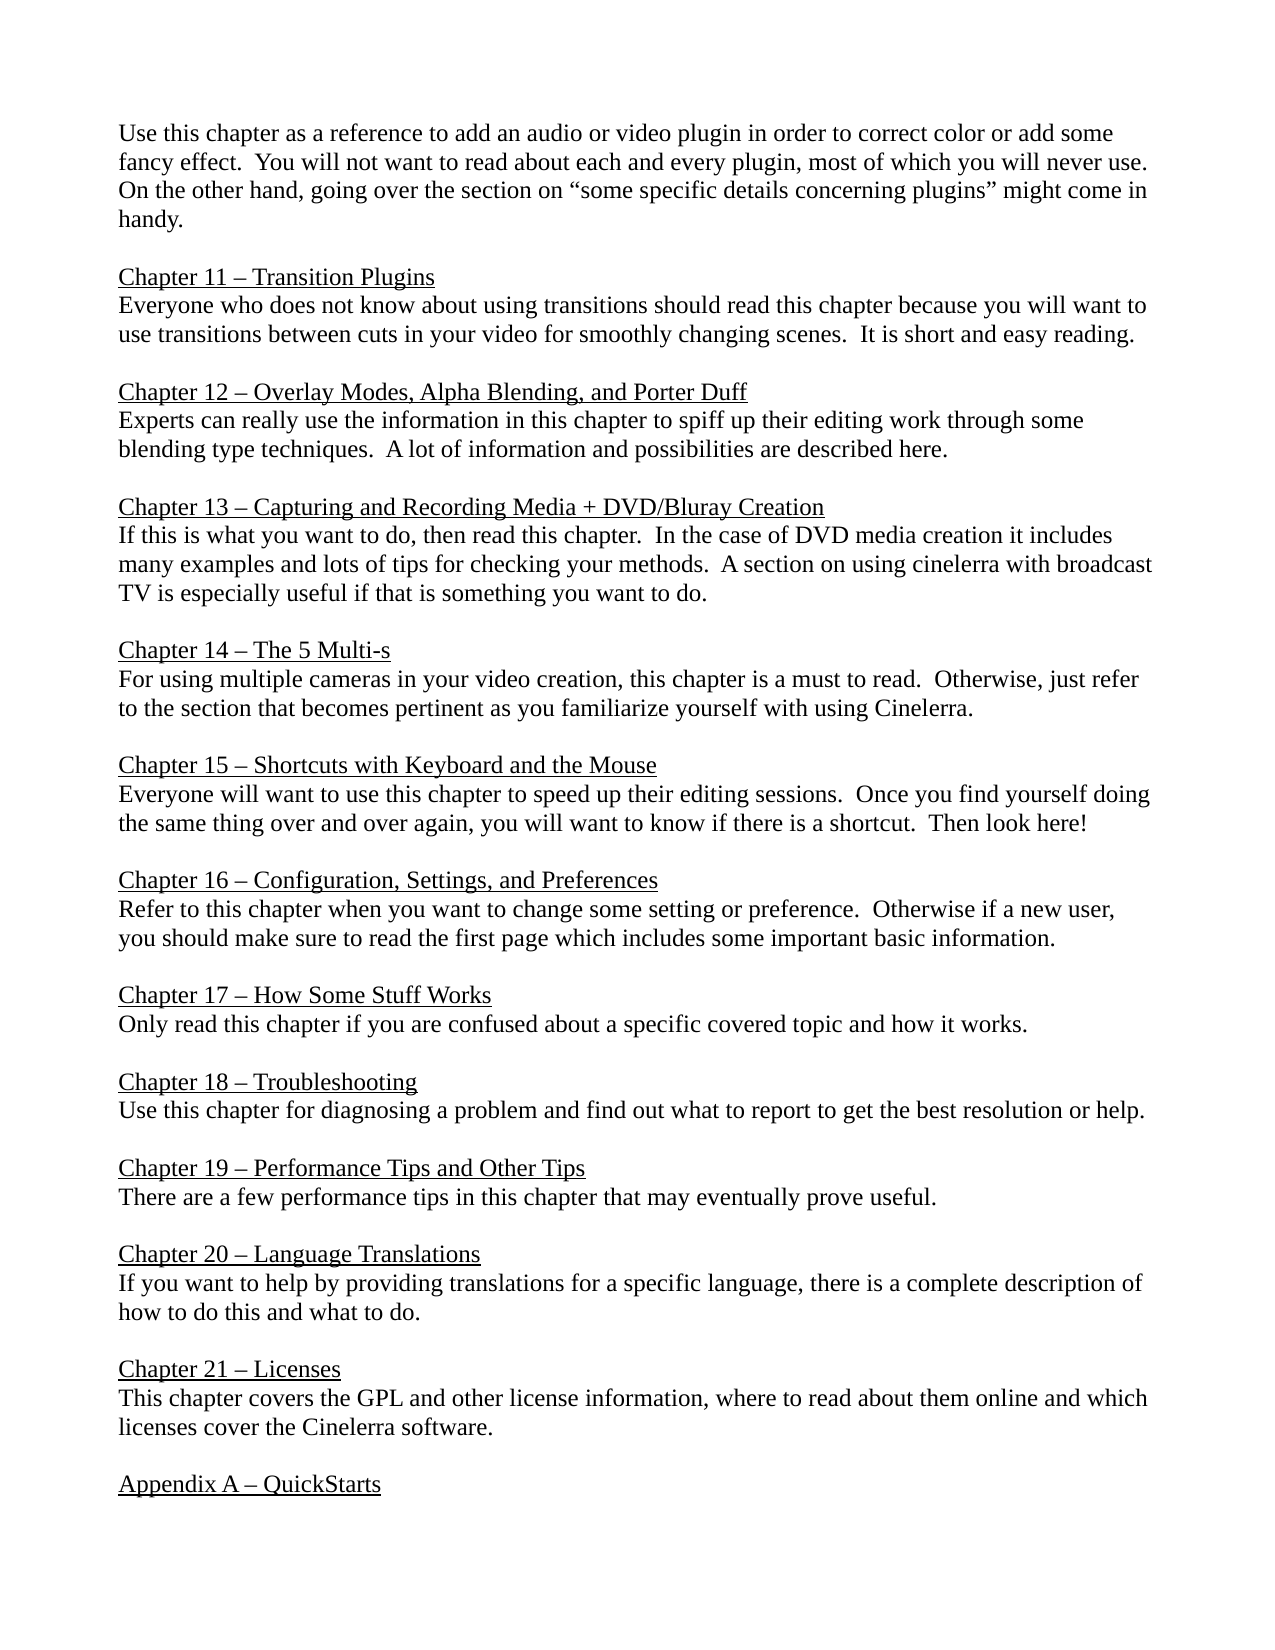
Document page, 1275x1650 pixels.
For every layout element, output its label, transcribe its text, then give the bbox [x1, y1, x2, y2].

text Appendix A – QuickStarts [118, 1469, 1157, 1498]
text Chapter 15 – Shortcuts with Keyboard and the Mouse [118, 751, 1157, 779]
text Chapter 20 – Language Translations [118, 1239, 1157, 1268]
text Chapter 13 – Capturing and Recording Media + DVD/Bluray Creation [118, 492, 1157, 521]
text Chapter 19 – Performance Tips and Other Tips [118, 1153, 1157, 1182]
text Chapter 11 – Transition Plugins [118, 262, 1157, 291]
text Chapter 21 – Licenses [118, 1354, 1157, 1383]
text Use this chapter for diagnosing a problem and find out what to report to get the best resolution or help. [118, 1096, 1157, 1124]
text On the other hand, going over the section on “some specific details concerning plugins” might come in handy. [118, 176, 1157, 233]
text Experts can really use the information in this chapter to spiff up their editing work through some blending type techniques. A lot of information and possibilities are described here. [118, 406, 1157, 463]
text This chapter covers the GPL and other license information, where to read about them online and which licenses cover the Cinelerra software. [118, 1383, 1157, 1441]
text Only read this chapter if you are confused about a specific covered topic and how it works. [118, 1009, 1157, 1038]
text If you want to help by providing translations for a specific language, there is a complete description of how to do this and what to do. [118, 1268, 1157, 1326]
text Everyone will want to use this chapter to speed up their editing sessions. Once you find yourself doing the same thing over and over again, you will want to know if there is a shortcut. Then look here! [118, 779, 1157, 837]
text Everyone who does not know about using transitions should read this chapter because you will want to use transitions between cuts in your video for smoothly changing scenes. It is short and easy reading. [118, 291, 1157, 348]
text Chapter 18 – Troubleshooting [118, 1067, 1157, 1096]
text Chapter 14 – The 5 Multi-s [118, 636, 1157, 664]
text There are a few performance tips in this chapter that may eventually prove useful. [118, 1182, 1157, 1211]
text Use this chapter as a reference to add an audio or video plugin in order to correct color or add some fancy effect. You will not want to read about each and every plugin, most of which you will never use. [118, 118, 1157, 176]
text Chapter 12 – Overlay Modes, Alpha Blending, and Porter Duff [118, 377, 1157, 406]
text Refer to this chapter when you want to change some setting or preference. Otherwise if a new user, you should make sure to read the first page which includes some important basic information. [118, 894, 1157, 952]
text If this is what you want to do, then read this chapter. In the case of DVD media creation it includes many examples and lots of tips for checking your methods. A section on using cinelerra with broadcast TV is especially useful if that is something you want to do. [118, 521, 1157, 607]
text Chapter 17 – How Some Stuff Works [118, 981, 1157, 1009]
text For using multiple cameras in your video creation, this chapter is a must to read. Otherwise, just refer to the section that becomes pertinent as you familiarize yourself with using Cinelerra. [118, 664, 1157, 722]
text Chapter 16 – Configuration, Settings, and Preferences [118, 866, 1157, 894]
